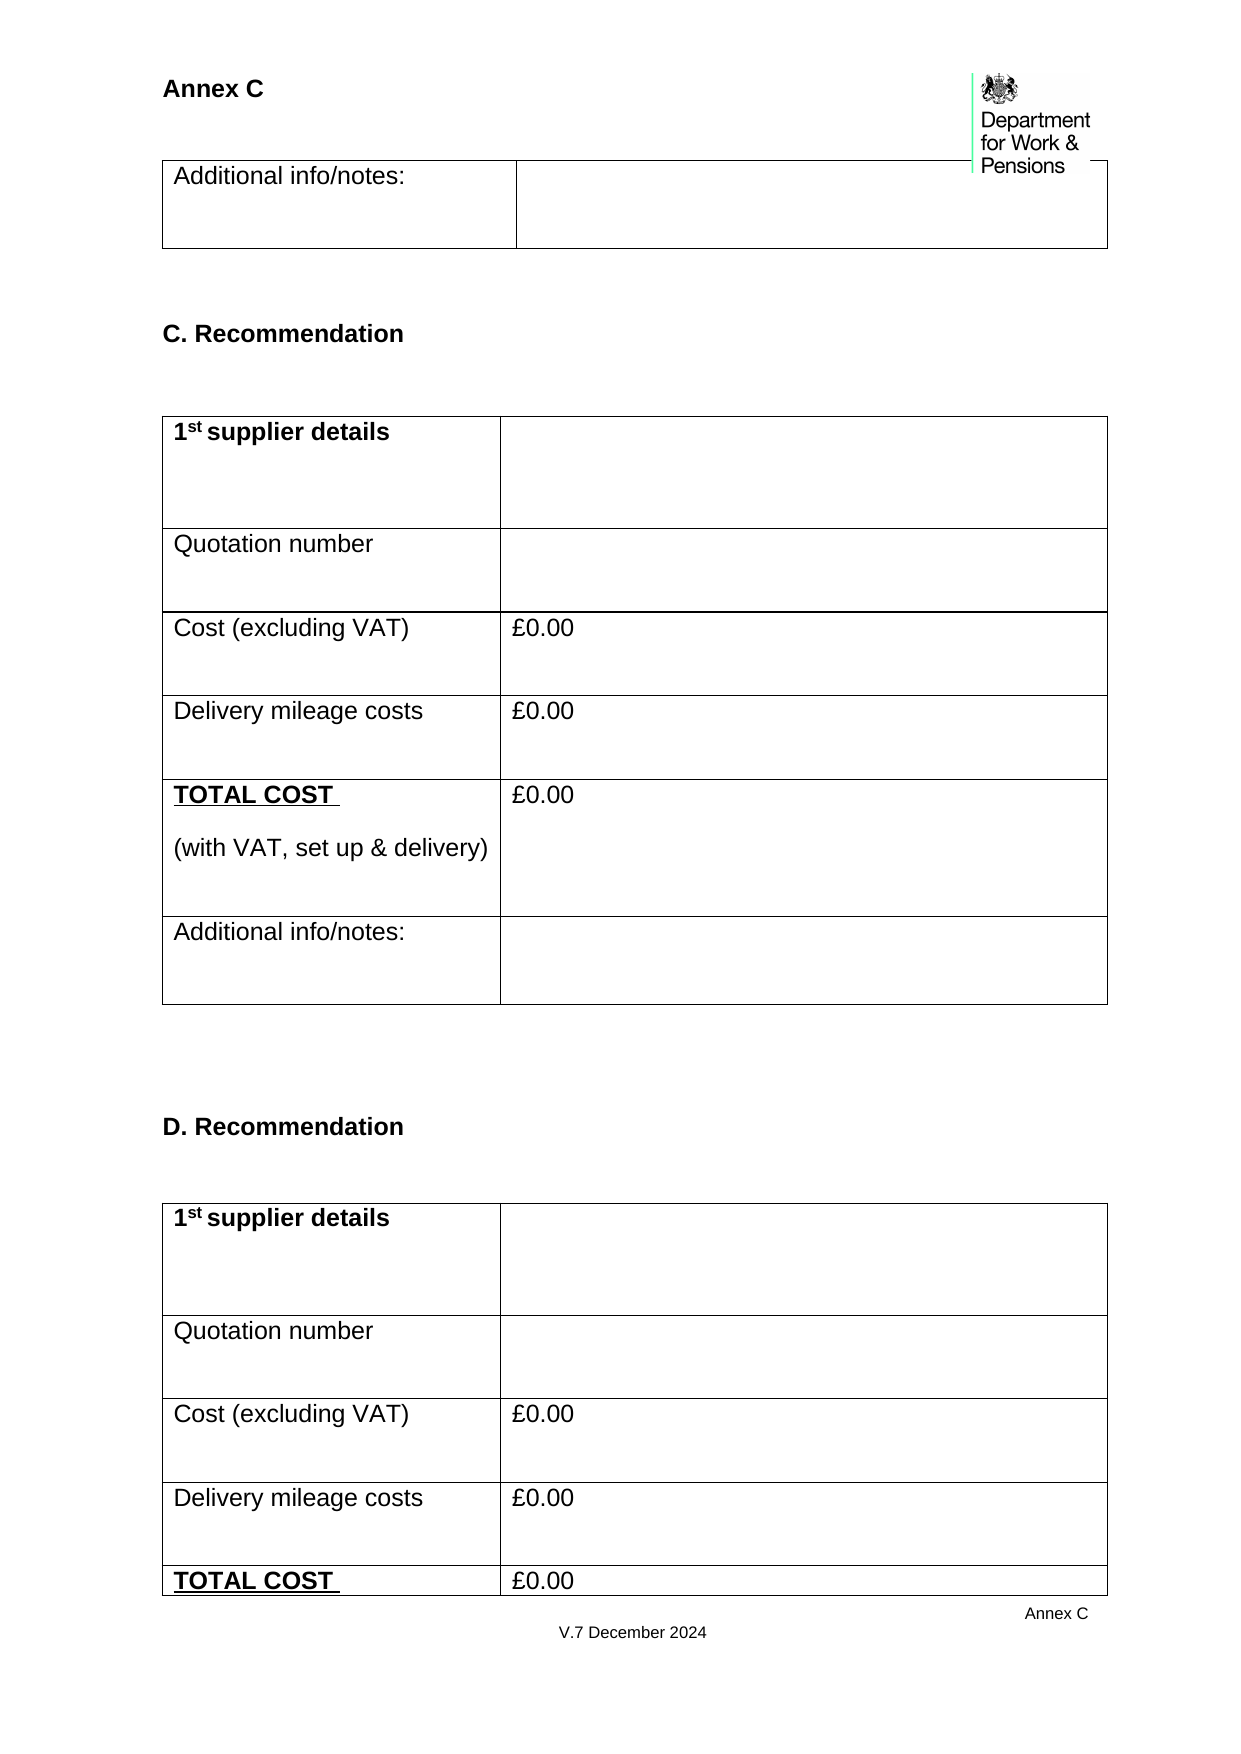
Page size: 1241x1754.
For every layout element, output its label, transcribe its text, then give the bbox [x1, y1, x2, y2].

table_header [501, 417, 1107, 528]
subtitle C. Recommendation [162, 319, 1090, 348]
table_cell £0.00 [501, 696, 1107, 778]
table_cell Delivery mileage costs [163, 1483, 500, 1565]
table_cell [517, 161, 1107, 248]
table_cell TOTAL COST (with VAT, set up & delivery) [163, 780, 500, 916]
table_cell £0.00 [501, 1483, 1107, 1565]
table_cell Cost (excluding VAT) [163, 1399, 500, 1482]
table_cell Delivery mileage costs [163, 696, 500, 778]
table_cell Additional info/notes: [163, 917, 500, 1004]
table_cell TOTAL COST [163, 1566, 500, 1595]
table_header 1st supplier details [163, 1204, 500, 1315]
table_cell [501, 529, 1107, 611]
table_cell £0.00 [501, 1399, 1107, 1482]
subtitle D. Recommendation [162, 1112, 1090, 1141]
table_cell Cost (excluding VAT) [163, 613, 500, 695]
table_cell [501, 1316, 1107, 1398]
table_header 1st supplier details [163, 417, 500, 528]
table_cell £0.00 [501, 780, 1107, 916]
table_header [501, 1204, 1107, 1315]
table_cell £0.00 [501, 613, 1107, 695]
table_cell Additional info/notes: [163, 161, 516, 248]
table_cell Quotation number [163, 1316, 500, 1398]
table_cell [501, 917, 1107, 1004]
table_cell Quotation number [163, 529, 500, 611]
table_cell £0.00 [501, 1566, 1107, 1595]
